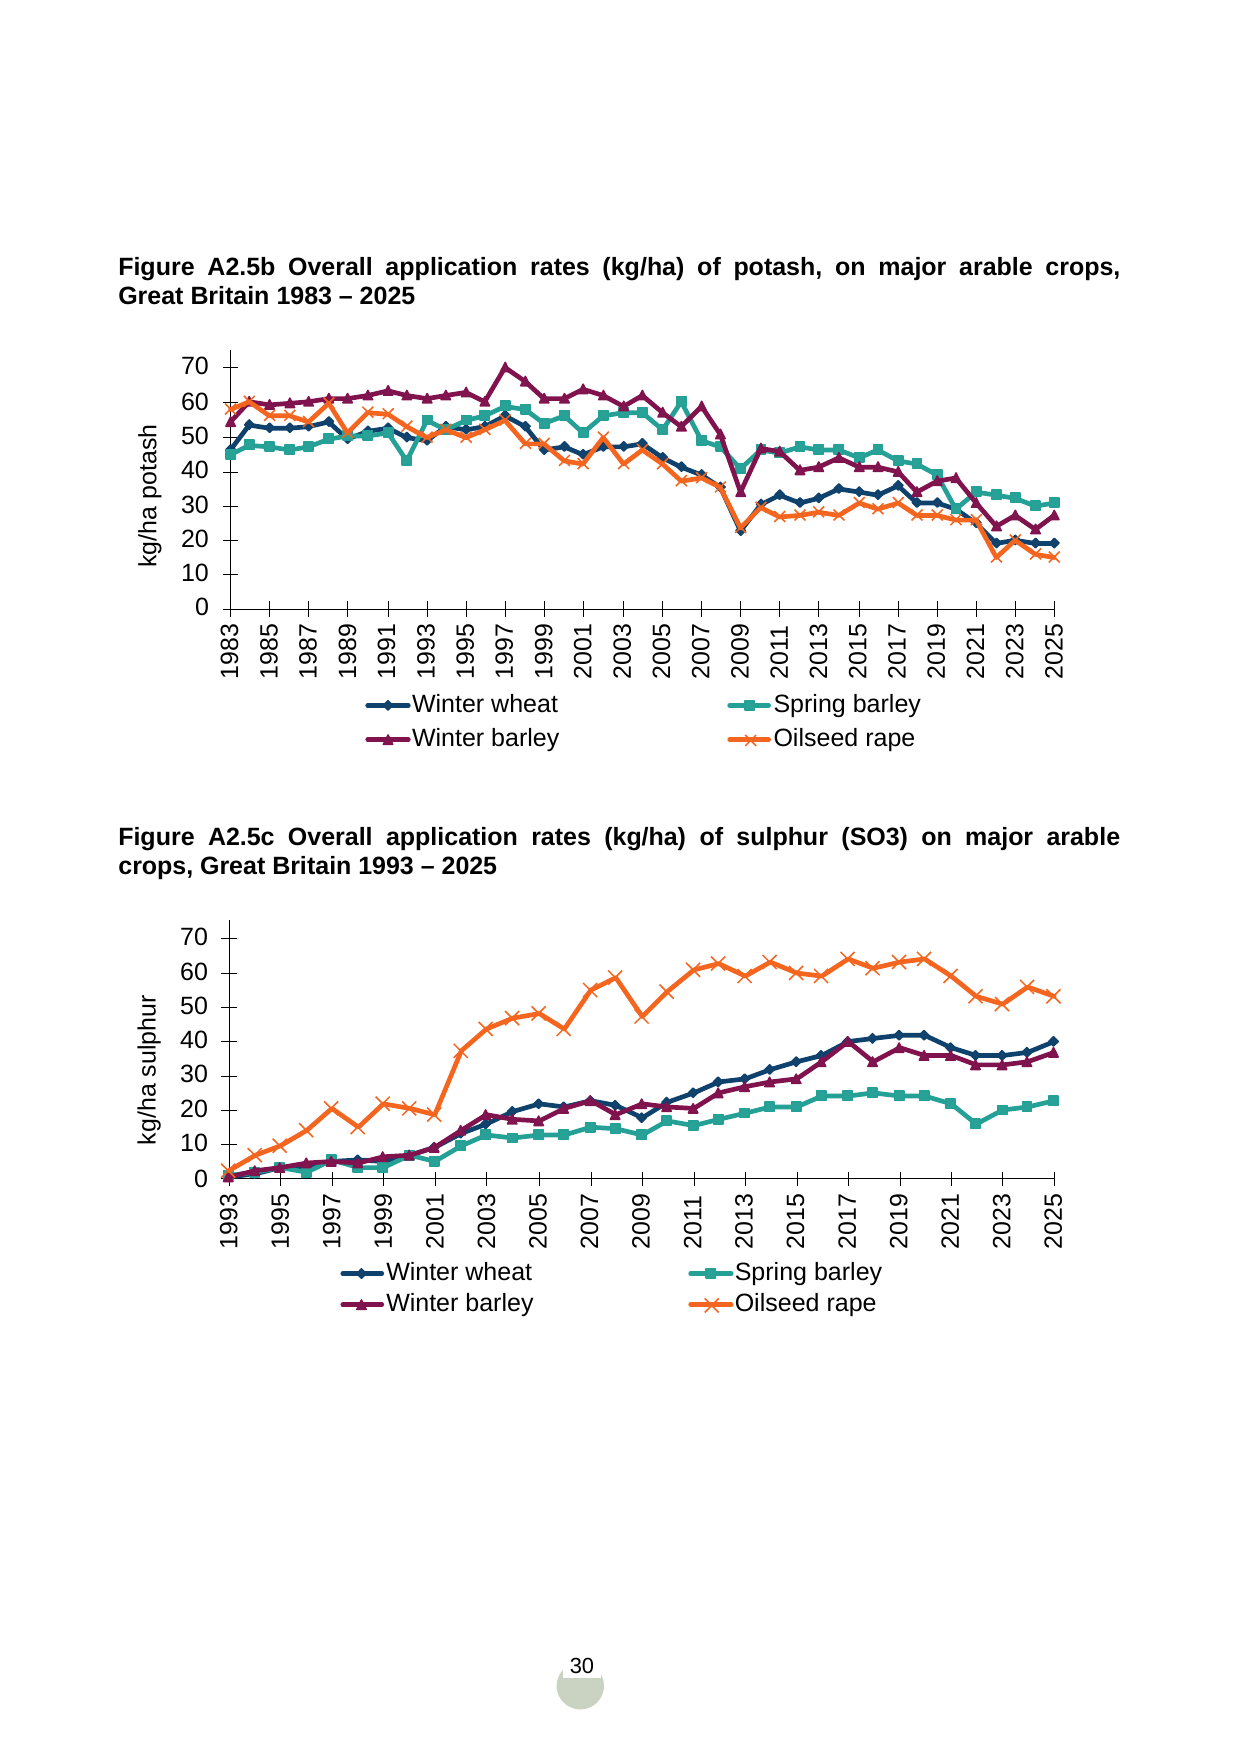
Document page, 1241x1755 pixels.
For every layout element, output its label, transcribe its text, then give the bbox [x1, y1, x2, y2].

subtitle Figure A2.5b Overall application rates (kg/ha) of potash, on major arable crops, Great Britain 1983 – 2025 [118, 252, 1122, 310]
subtitle Figure A2.5c Overall application rates (kg/ha) of sulphur (SO3) on major arable crops, Great Britain 1993 – 2025 [118, 822, 1122, 879]
